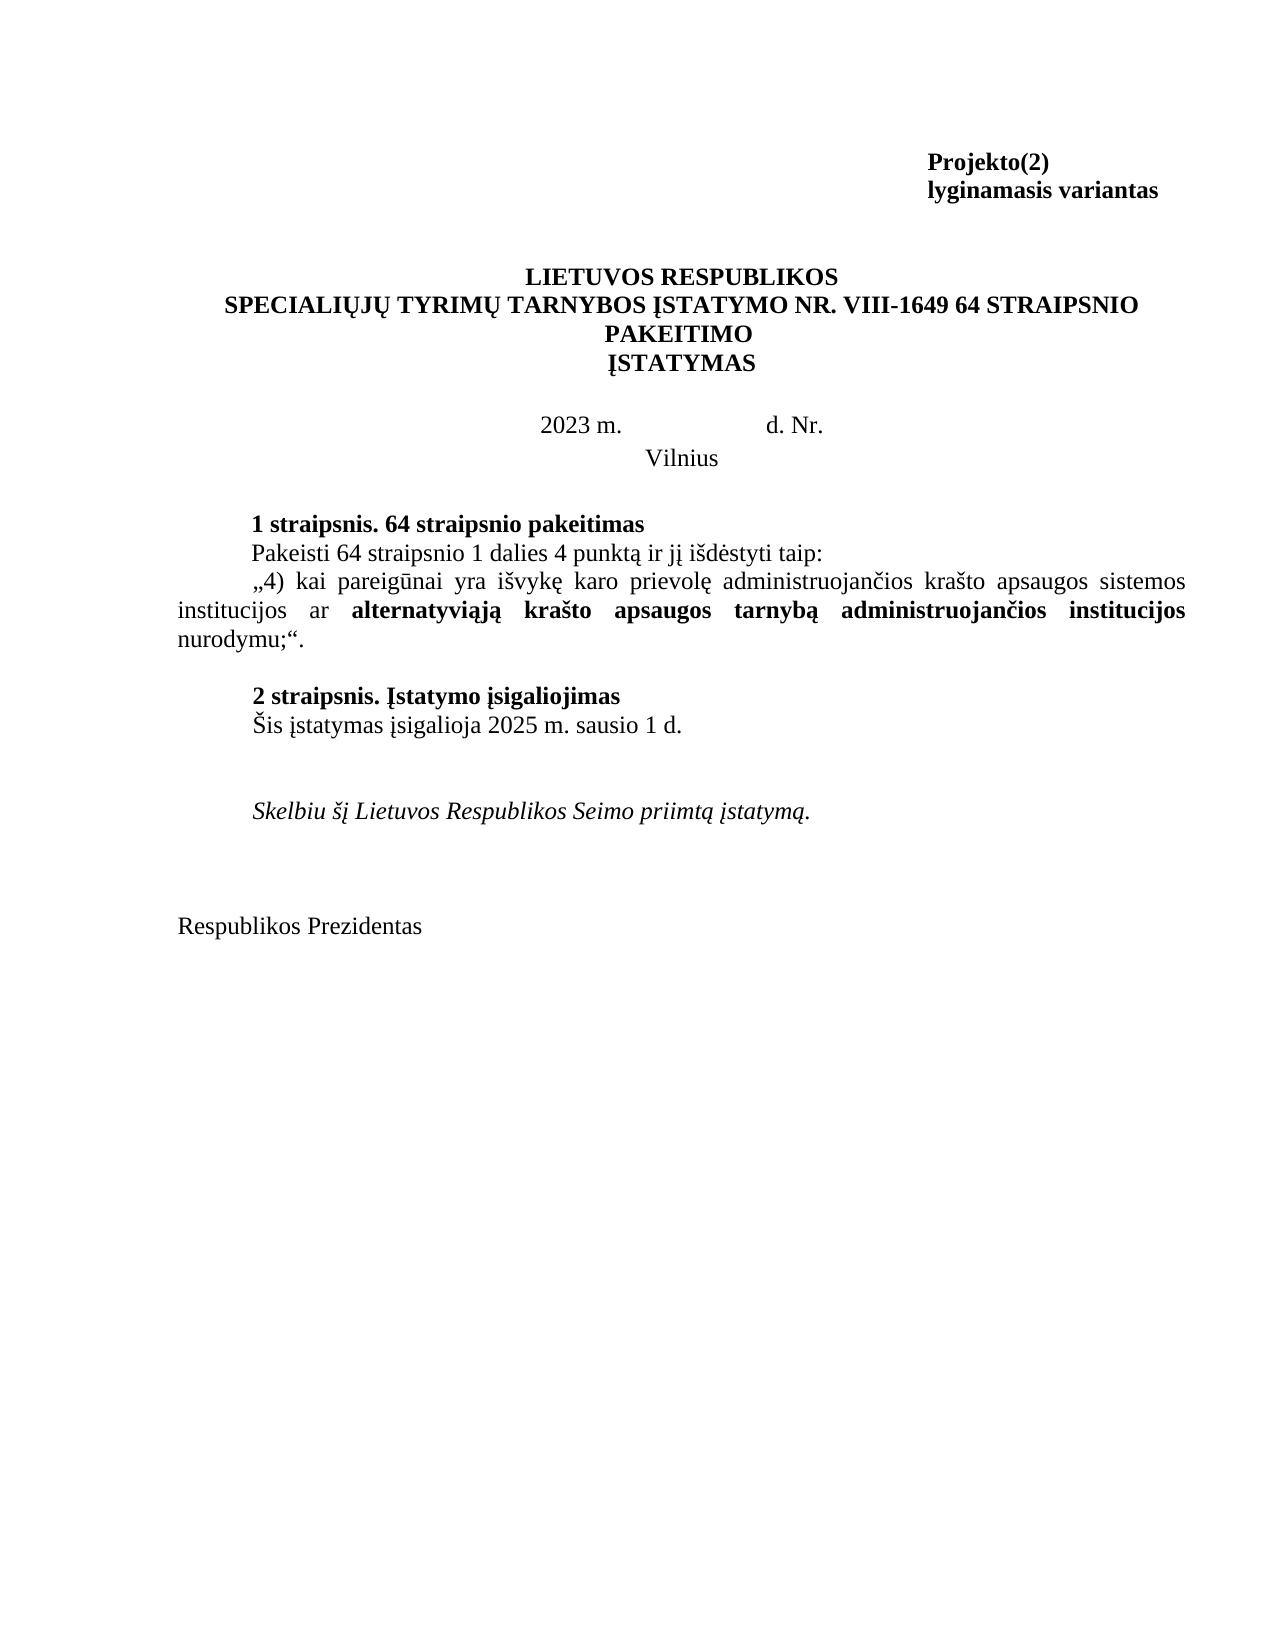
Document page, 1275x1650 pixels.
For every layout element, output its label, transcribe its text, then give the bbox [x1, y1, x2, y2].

text Vilnius [177, 443, 1186, 472]
text LIETUVOS RESPUBLIKOS [177, 262, 1186, 291]
text lyginamasis variantas [177, 176, 1186, 204]
text 1 straipsnis. 64 straipsnio pakeitimas [177, 509, 1186, 538]
text 2023 m. d. Nr. [177, 410, 1186, 439]
text Projekto(2) [177, 147, 1186, 176]
text Pakeisti 64 straipsnio 1 dalies 4 punktą ir jį išdėstyti taip: [177, 538, 1186, 566]
text ĮSTATYMAS [177, 348, 1186, 377]
text Respublikos Prezidentas [177, 911, 1186, 940]
text „4) kai pareigūnai yra išvykę karo prievolę administruojančios krašto apsaugos sistemos institucijos ar alternatyviąją krašto apsaugos tarnybą administruojančios institucijos nurodymu;“. [177, 566, 1186, 653]
text 2 straipsnis. Įstatymo įsigaliojimas [177, 681, 1186, 710]
text Šis įstatymas įsigalioja 2025 m. sausio 1 d. [177, 710, 1186, 739]
text SPECIALIŲJŲ TYRIMŲ TARNYBOS ĮSTATYMO NR. VIII-1649 64 STRAIPSNIO PAKEITIMO [177, 291, 1186, 348]
text Skelbiu šį Lietuvos Respublikos Seimo priimtą įstatymą. [177, 796, 1186, 825]
